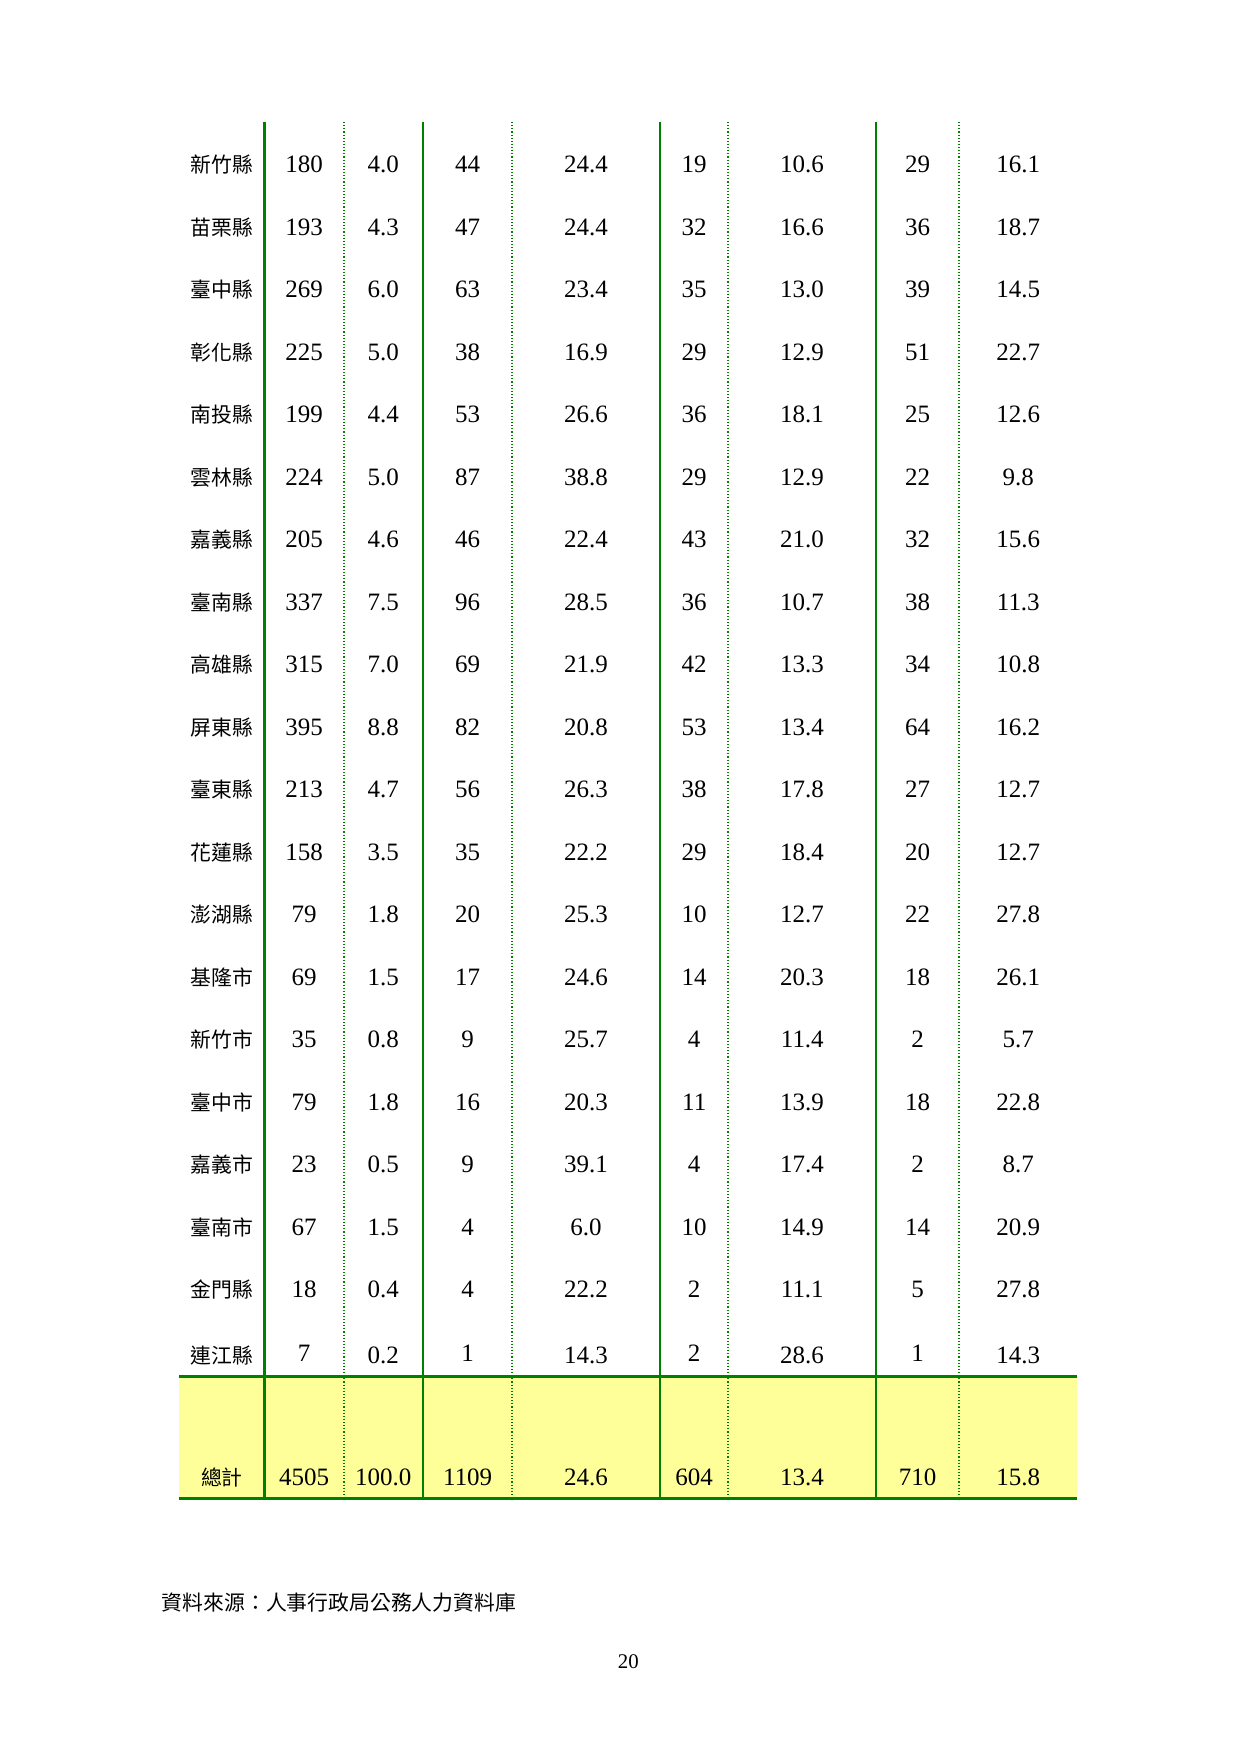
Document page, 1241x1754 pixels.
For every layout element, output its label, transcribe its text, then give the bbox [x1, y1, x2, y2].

table_cell 14 [877, 1185, 959, 1247]
table_cell 18 [877, 1060, 959, 1122]
table_cell 28.5 [512, 560, 659, 622]
table_cell 18.7 [959, 185, 1077, 247]
table_cell 4 [661, 1122, 728, 1184]
table_cell 20.9 [959, 1185, 1077, 1247]
table_cell 32 [877, 497, 959, 559]
table_cell 604 [661, 1378, 728, 1497]
table_cell 0.4 [344, 1247, 422, 1309]
table_cell 47 [424, 185, 512, 247]
table_cell 總計 [179, 1378, 263, 1497]
table_cell 38 [877, 560, 959, 622]
table_cell 10.8 [959, 622, 1077, 684]
table_cell 24.4 [512, 185, 659, 247]
table_cell 158 [266, 810, 343, 872]
table_cell 0.2 [344, 1310, 422, 1375]
table_cell 35 [424, 810, 512, 872]
table_cell 337 [266, 560, 343, 622]
table_cell 12.9 [728, 310, 875, 372]
table_cell 12.9 [728, 435, 875, 497]
table_cell 56 [424, 747, 512, 809]
table_cell 12.7 [959, 747, 1077, 809]
table_cell 4 [661, 997, 728, 1059]
table_cell 29 [661, 310, 728, 372]
table_cell 1109 [424, 1378, 512, 1497]
table_cell 25 [877, 372, 959, 434]
table_cell 南投縣 [179, 372, 263, 434]
table_cell 7 [266, 1310, 343, 1375]
table_cell 臺南市 [179, 1185, 263, 1247]
table_cell 11.4 [728, 997, 875, 1059]
table_cell 21.9 [512, 622, 659, 684]
table_cell 29 [661, 810, 728, 872]
table_cell 44 [424, 122, 512, 184]
table_cell 38.8 [512, 435, 659, 497]
table_cell 22 [877, 872, 959, 934]
table_cell 1 [877, 1310, 959, 1375]
table_cell 23 [266, 1122, 343, 1184]
table_cell 5 [877, 1247, 959, 1309]
table_cell 17.8 [728, 747, 875, 809]
table_cell 14.9 [728, 1185, 875, 1247]
table_cell 35 [661, 247, 728, 309]
table_cell 2 [661, 1247, 728, 1309]
table_cell 79 [266, 1060, 343, 1122]
table_cell 15.6 [959, 497, 1077, 559]
table_cell 17.4 [728, 1122, 875, 1184]
table_cell 205 [266, 497, 343, 559]
table_cell 43 [661, 497, 728, 559]
table_cell 0.8 [344, 997, 422, 1059]
table_cell 24.6 [512, 1378, 659, 1497]
table_cell 14 [661, 935, 728, 997]
table_cell 10 [661, 872, 728, 934]
table_cell 雲林縣 [179, 435, 263, 497]
table_cell 1 [424, 1310, 512, 1375]
table_cell 連江縣 [179, 1310, 263, 1375]
table_cell 金門縣 [179, 1247, 263, 1309]
table_cell 0.5 [344, 1122, 422, 1184]
table_cell 100.0 [344, 1378, 422, 1497]
table_cell 10.6 [728, 122, 875, 184]
table_cell 5.0 [344, 435, 422, 497]
table_cell 12.7 [959, 810, 1077, 872]
table_cell 嘉義市 [179, 1122, 263, 1184]
table_cell 1.8 [344, 872, 422, 934]
table_cell 22.8 [959, 1060, 1077, 1122]
table_cell 36 [877, 185, 959, 247]
table_cell 269 [266, 247, 343, 309]
table_cell 4.6 [344, 497, 422, 559]
table_cell 9 [424, 997, 512, 1059]
table_cell 21.0 [728, 497, 875, 559]
table_cell 20.3 [728, 935, 875, 997]
table_cell 4505 [266, 1378, 343, 1497]
table_cell 20.3 [512, 1060, 659, 1122]
table_cell 13.9 [728, 1060, 875, 1122]
table_cell 22.2 [512, 1247, 659, 1309]
table_cell 23.4 [512, 247, 659, 309]
table_cell 22.2 [512, 810, 659, 872]
table_cell 臺中縣 [179, 247, 263, 309]
table_cell 24.6 [512, 935, 659, 997]
table_cell 11 [661, 1060, 728, 1122]
table_cell 8.8 [344, 685, 422, 747]
table_cell 35 [266, 997, 343, 1059]
table_cell 96 [424, 560, 512, 622]
table_cell 53 [424, 372, 512, 434]
table_cell 87 [424, 435, 512, 497]
table_cell 20 [877, 810, 959, 872]
table_cell 9 [424, 1122, 512, 1184]
table_cell 39.1 [512, 1122, 659, 1184]
table_cell 2 [877, 997, 959, 1059]
table_cell 彰化縣 [179, 310, 263, 372]
table_cell 14.3 [959, 1310, 1077, 1375]
table_cell 14.3 [512, 1310, 659, 1375]
table_cell 5.7 [959, 997, 1077, 1059]
table_cell 79 [266, 872, 343, 934]
table_cell 18.1 [728, 372, 875, 434]
table_cell 17 [424, 935, 512, 997]
table_cell 22 [877, 435, 959, 497]
table_cell 18 [266, 1247, 343, 1309]
table_cell 10.7 [728, 560, 875, 622]
table_cell 69 [266, 935, 343, 997]
table_cell 11.1 [728, 1247, 875, 1309]
table_cell 64 [877, 685, 959, 747]
table_cell 180 [266, 122, 343, 184]
table_cell 臺中市 [179, 1060, 263, 1122]
table_cell 7.0 [344, 622, 422, 684]
table_cell 高雄縣 [179, 622, 263, 684]
table_cell 12.6 [959, 372, 1077, 434]
table_cell 36 [661, 560, 728, 622]
table_cell 15.8 [959, 1378, 1077, 1497]
table_cell 32 [661, 185, 728, 247]
table_cell 12.7 [728, 872, 875, 934]
table_cell 38 [661, 747, 728, 809]
table_cell 710 [877, 1378, 959, 1497]
table_cell 10 [661, 1185, 728, 1247]
table_cell 22.7 [959, 310, 1077, 372]
table_cell 224 [266, 435, 343, 497]
table_cell 25.7 [512, 997, 659, 1059]
table_cell 29 [661, 435, 728, 497]
table_cell 26.3 [512, 747, 659, 809]
table_cell 基隆市 [179, 935, 263, 997]
table_cell 6.0 [344, 247, 422, 309]
table_cell 315 [266, 622, 343, 684]
table_cell 屏東縣 [179, 685, 263, 747]
table_cell 63 [424, 247, 512, 309]
table_cell 13.4 [728, 685, 875, 747]
table_cell 9.8 [959, 435, 1077, 497]
table_cell 53 [661, 685, 728, 747]
table_cell 花蓮縣 [179, 810, 263, 872]
text 資料來源：人事行政局公務人力資料庫 [150, 1559, 1106, 1622]
table_cell 4.3 [344, 185, 422, 247]
table_cell 20 [424, 872, 512, 934]
table_cell 1.5 [344, 1185, 422, 1247]
table_cell 36 [661, 372, 728, 434]
table_cell 11.3 [959, 560, 1077, 622]
table_cell 4.4 [344, 372, 422, 434]
table_cell 20.8 [512, 685, 659, 747]
table_cell 16.6 [728, 185, 875, 247]
table_cell 4 [424, 1247, 512, 1309]
table_cell 16 [424, 1060, 512, 1122]
table_cell 69 [424, 622, 512, 684]
table_cell 193 [266, 185, 343, 247]
table_cell 4 [424, 1185, 512, 1247]
table_cell 13.3 [728, 622, 875, 684]
table_cell 42 [661, 622, 728, 684]
table_cell 395 [266, 685, 343, 747]
table_cell 51 [877, 310, 959, 372]
table_cell 16.9 [512, 310, 659, 372]
table_cell 46 [424, 497, 512, 559]
table_cell 嘉義縣 [179, 497, 263, 559]
table_cell 16.2 [959, 685, 1077, 747]
table_cell 新竹市 [179, 997, 263, 1059]
table_cell 臺南縣 [179, 560, 263, 622]
table_cell 13.0 [728, 247, 875, 309]
table_cell 213 [266, 747, 343, 809]
table_cell 4.7 [344, 747, 422, 809]
table_cell 5.0 [344, 310, 422, 372]
table_cell 67 [266, 1185, 343, 1247]
table_cell 8.7 [959, 1122, 1077, 1184]
table_cell 1.5 [344, 935, 422, 997]
table_cell 27.8 [959, 1247, 1077, 1309]
table_cell 27.8 [959, 872, 1077, 934]
table_cell 臺東縣 [179, 747, 263, 809]
table_cell 34 [877, 622, 959, 684]
table_cell 13.4 [728, 1378, 875, 1497]
table_cell 1.8 [344, 1060, 422, 1122]
table_cell 苗栗縣 [179, 185, 263, 247]
table_cell 28.6 [728, 1310, 875, 1375]
table_cell 22.4 [512, 497, 659, 559]
table_cell 18.4 [728, 810, 875, 872]
table_cell 2 [877, 1122, 959, 1184]
table_cell 6.0 [512, 1185, 659, 1247]
table_cell 18 [877, 935, 959, 997]
table_cell 26.1 [959, 935, 1077, 997]
table_cell 38 [424, 310, 512, 372]
table_cell 26.6 [512, 372, 659, 434]
table_cell 39 [877, 247, 959, 309]
table_cell 199 [266, 372, 343, 434]
table_cell 2 [661, 1310, 728, 1375]
table_cell 16.1 [959, 122, 1077, 184]
table_cell 4.0 [344, 122, 422, 184]
table_cell 25.3 [512, 872, 659, 934]
table_cell 225 [266, 310, 343, 372]
table_cell 澎湖縣 [179, 872, 263, 934]
table_cell 82 [424, 685, 512, 747]
table_cell 19 [661, 122, 728, 184]
table_cell 新竹縣 [179, 122, 263, 184]
table_cell 27 [877, 747, 959, 809]
table_cell 14.5 [959, 247, 1077, 309]
table_cell 7.5 [344, 560, 422, 622]
table_cell 3.5 [344, 810, 422, 872]
table_cell 29 [877, 122, 959, 184]
table_cell 24.4 [512, 122, 659, 184]
